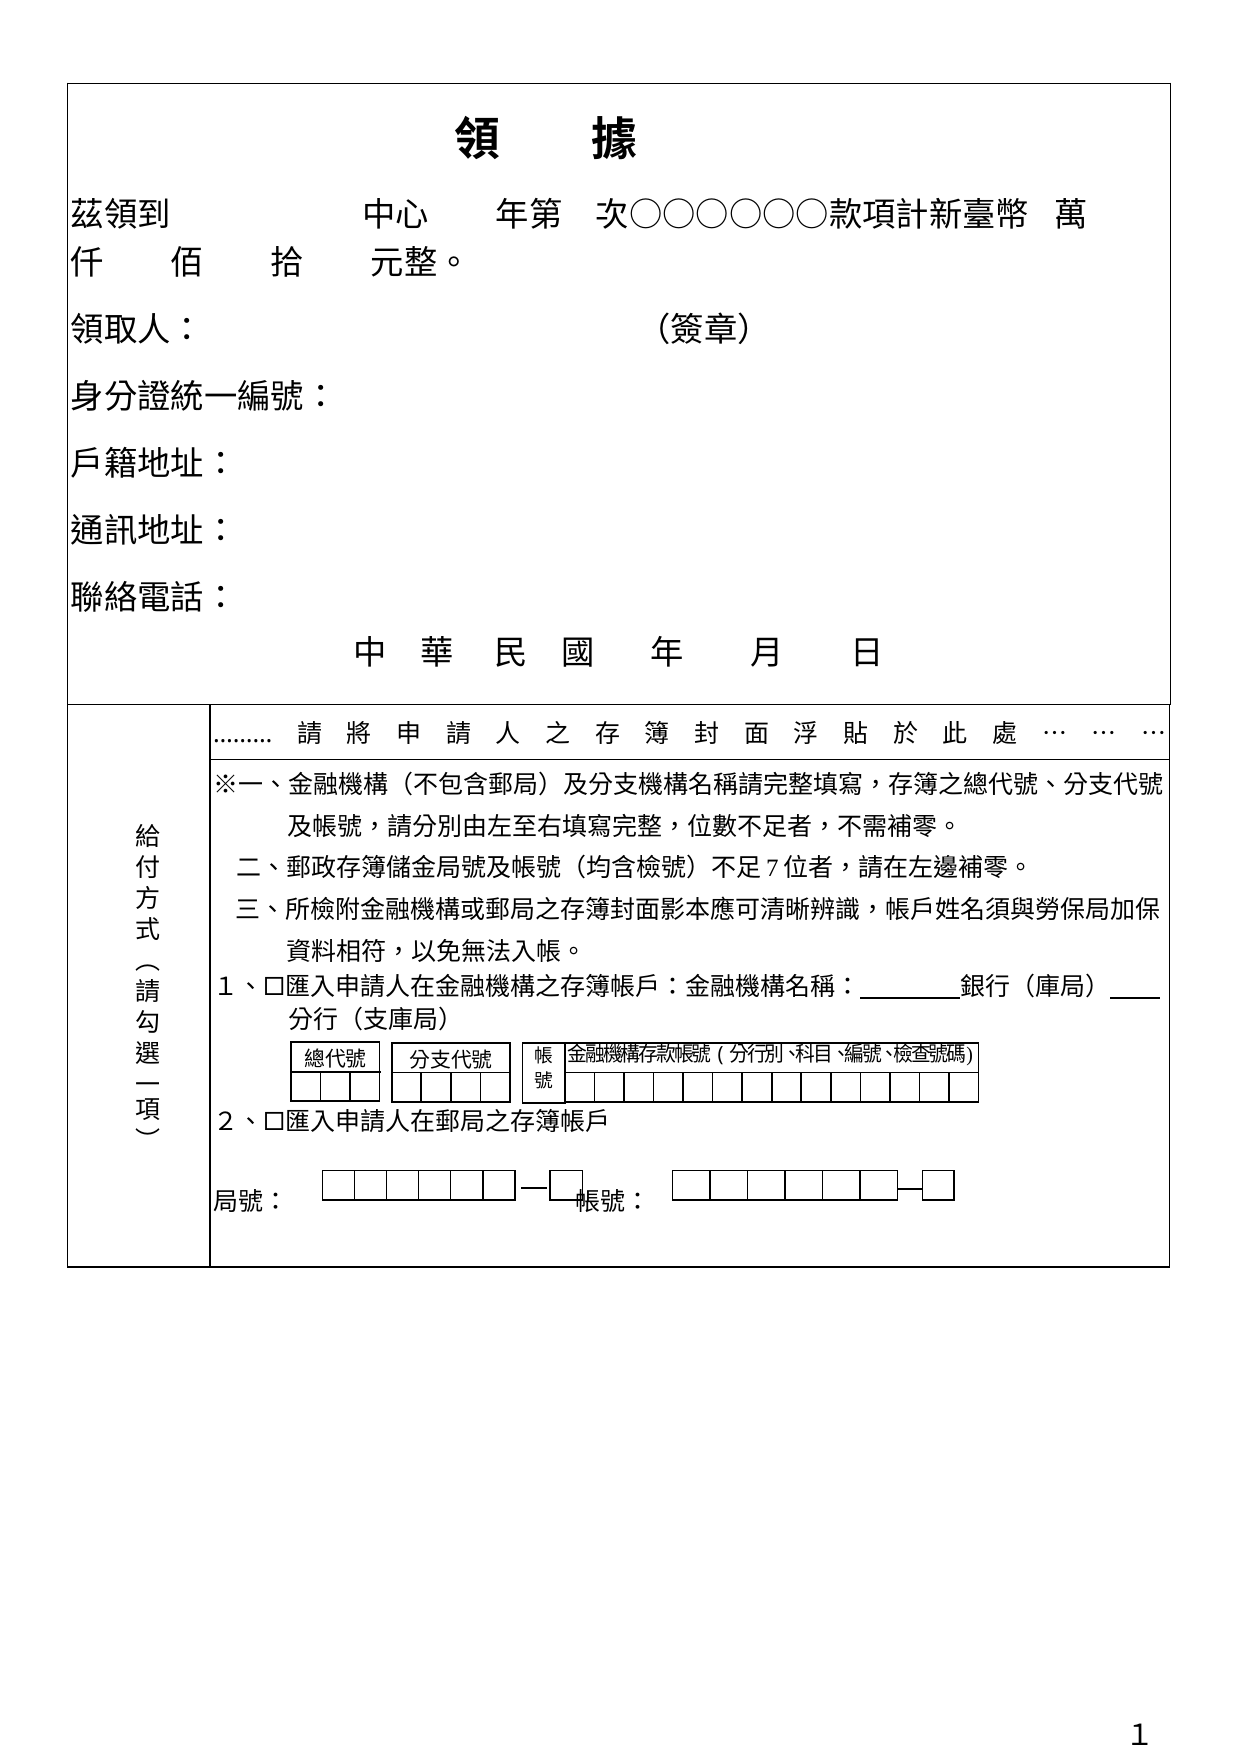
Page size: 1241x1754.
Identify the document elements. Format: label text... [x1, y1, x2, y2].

table_cell ※一、金融機構（不包含郵局）及分支機構名稱請完整填寫，存簿之總代號、分支代號及帳號，請分別由左至右填寫完整，位數不足者，不需補零。 二、郵政存簿儲金局號及帳號（均含檢號）不足7位者，請在左邊補零。 三、所檢附金融機構或郵局之存簿封面影本應可清晰辨識，帳戶姓名須與勞保局加保資料相符，以免無法入帳。 １、匯入申請人在金融機構之存簿帳戶：金融機構名稱： 銀行（庫局） 分行（支庫局） ２、匯入申請人在郵局之存簿帳戶 局號： 帳號： [211, 760, 1169, 1266]
table_cell ………請將申請人之存簿封面浮貼於此處……… [211, 705, 1169, 759]
table_header 領 據 茲領到 中心 年第 次○○○○○○款項計新臺幣 萬 仟 佰 拾 元整。 領取人： （簽章） 身分證統一編號： 戶籍地址： 通訊地址： 聯絡電話： 中 華 民 國 年 月 日 [68, 84, 1170, 704]
table_cell 給 付 方 式 （ 請 勾 選 一項 ） [68, 705, 209, 1266]
